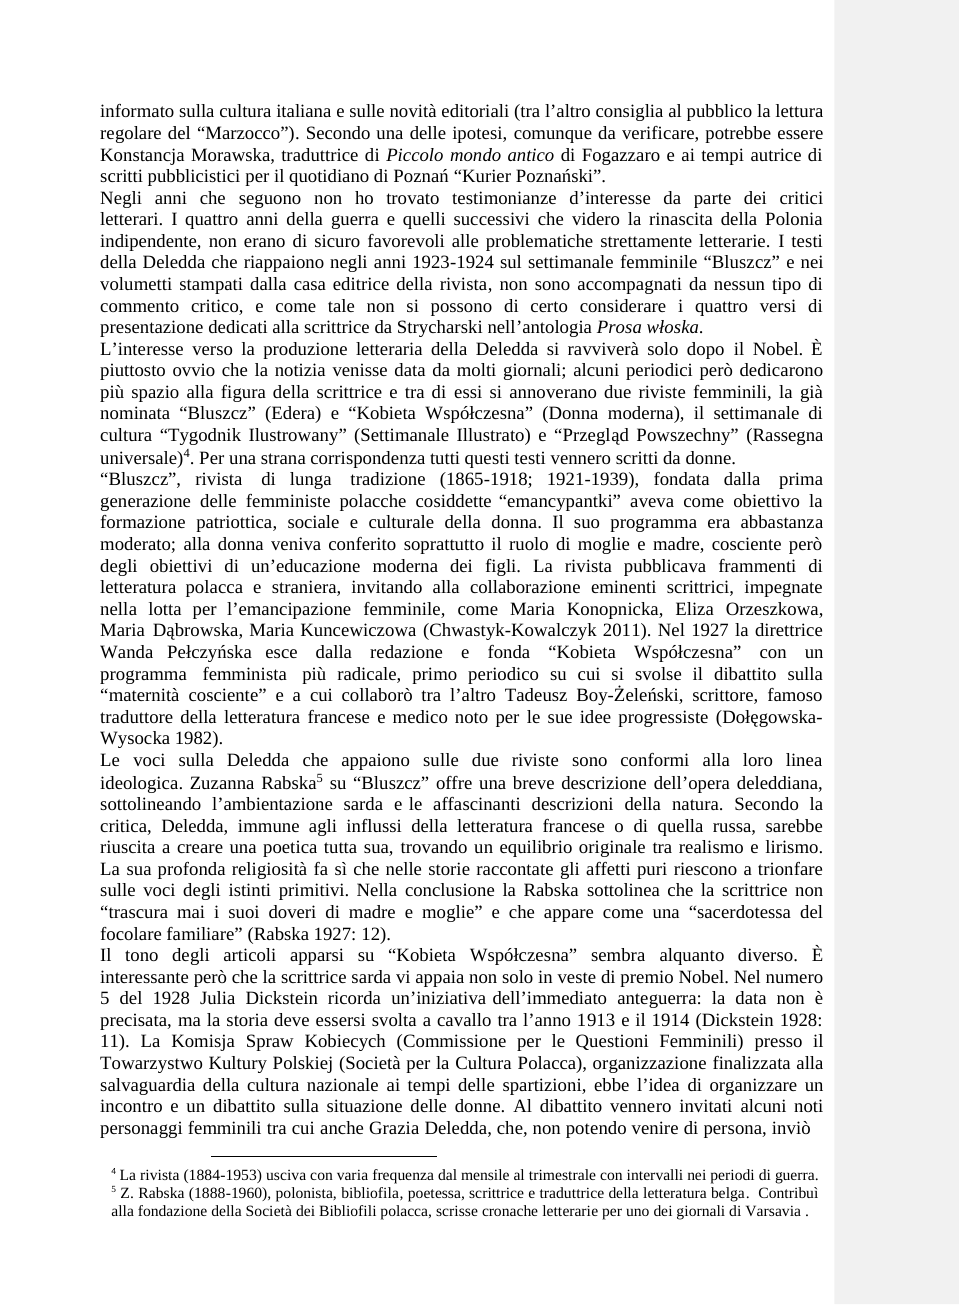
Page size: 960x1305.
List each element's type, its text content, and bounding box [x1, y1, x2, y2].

text informato sulla cultura italiana e sulle novità editoriali (tra l’altro consiglia al pubblico la lettura regolare del “Marzocco”). Secondo una delle ipotesi, comunque da verificare, potrebbe essere Konstancja Morawska, traduttrice di Piccolo mondo antico di Fogazzaro e ai tempi autrice di scritti pubblicistici per il quotidiano di Poznań “Kurier Poznański”. [100, 100, 823, 187]
text 4 La rivista (1884-1953) usciva con varia frequenza dal mensile al trimestrale con intervalli nei periodi di guerra. 5 Z. Rabska (1888-1960), polonista, bibliofila, poetessa, scrittrice e traduttrice della letteratura belga. Contribuì alla fondazione della Società dei Bibliofili polacca, scrisse cronache letterarie per uno dei giornali di Varsavia . [111, 1165, 823, 1220]
text Il tono degli articoli apparsi su “Kobieta Współczesna” sembra alquanto diverso. È interessante però che la scrittrice sarda vi appaia non solo in veste di premio Nobel. Nel numero 5 del 1928 Julia Dickstein ricorda un’iniziativa dell’immediato anteguerra: la data non è precisata, ma la storia deve essersi svolta a cavallo tra l’anno 1913 e il 1914 (Dickstein 1928: 11). La Komisja Spraw Kobiecych (Commissione per le Questioni Femminili) presso il Towarzystwo Kultury Polskiej (Società per la Cultura Polacca), organizzazione finalizzata alla salvaguardia della cultura nazionale ai tempi delle spartizioni, ebbe l’idea di organizzare un incontro e un dibattito sulla situazione delle donne. Al dibattito vennero invitati alcuni noti personaggi femminili tra cui anche Grazia Deledda, che, non potendo venire di persona, inviò [100, 944, 823, 1138]
text Le voci sulla Deledda che appaiono sulle due riviste sono conformi alla loro linea ideologica. Zuzanna Rabska5 su “Bluszcz” offre una breve descrizione dell’opera deleddiana, sottolineando l’ambientazione sarda e le affascinanti descrizioni della natura. Secondo la critica, Deledda, immune agli influssi della letteratura francese o di quella russa, sarebbe riuscita a creare una poetica tutta sua, trovando un equilibrio originale tra realismo e lirismo. La sua profonda religiosità fa sì che nelle storie raccontate gli affetti puri riescono a trionfare sulle voci degli istinti primitivi. Nella conclusione la Rabska sottolinea che la scrittrice non “trascura mai i suoi doveri di madre e moglie” e che appare come una “sacerdotessa del focolare familiare” (Rabska 1927: 12). [100, 749, 823, 944]
text Negli anni che seguono non ho trovato testimonianze d’interesse da parte dei critici letterari. I quattro anni della guerra e quelli successivi che videro la rinascita della Polonia indipendente, non erano di sicuro favorevoli alle problematiche strettamente letterarie. I testi della Deledda che riappaiono negli anni 1923-1924 sul settimanale femminile “Bluszcz” e nei volumetti stampati dalla casa editrice della rivista, non sono accompagnati da nessun tipo di commento critico, e come tale non si possono di certo considerare i quattro versi di presentazione dedicati alla scrittrice da Strycharski nell’antologia Prosa włoska. [100, 187, 823, 338]
text “Bluszcz”, rivista di lunga tradizione (1865-1918; 1921-1939), fondata dalla prima generazione delle femministe polacche cosiddette “emancypantki” aveva come obiettivo la formazione patriottica, sociale e culturale della donna. Il suo programma era abbastanza moderato; alla donna veniva conferito soprattutto il ruolo di moglie e madre, cosciente però degli obiettivi di un’educazione moderna dei figli. La rivista pubblicava frammenti di letteratura polacca e straniera, invitando alla collaborazione eminenti scrittrici, impegnate nella lotta per l’emancipazione femminile, come Maria Konopnicka, Eliza Orzeszkowa, Maria Dąbrowska, Maria Kuncewiczowa (Chwastyk-Kowalczyk 2011). Nel 1927 la direttrice Wanda Pełczyńska esce dalla redazione e fonda “Kobieta Współczesna” con un programma femminista più radicale, primo periodico su cui si svolse il dibattito sulla “maternità cosciente” e a cui collaborò tra l’altro Tadeusz Boy-Żeleński, scrittore, famoso traduttore della letteratura francese e medico noto per le sue idee progressiste (Dołęgowska-Wysocka 1982). [100, 468, 823, 749]
text L’interesse verso la produzione letteraria della Deledda si ravviverà solo dopo il Nobel. È piuttosto ovvio che la notizia venisse data da molti giornali; alcuni periodici però dedicarono più spazio alla figura della scrittrice e tra di essi si annoverano due riviste femminili, la già nominata “Bluszcz” (Edera) e “Kobieta Współczesna” (Donna moderna), il settimanale di cultura “Tygodnik Ilustrowany” (Settimanale Illustrato) e “Przegląd Powszechny” (Rassegna universale)4. Per una strana corrispondenza tutti questi testi vennero scritti da donne. [100, 338, 823, 468]
